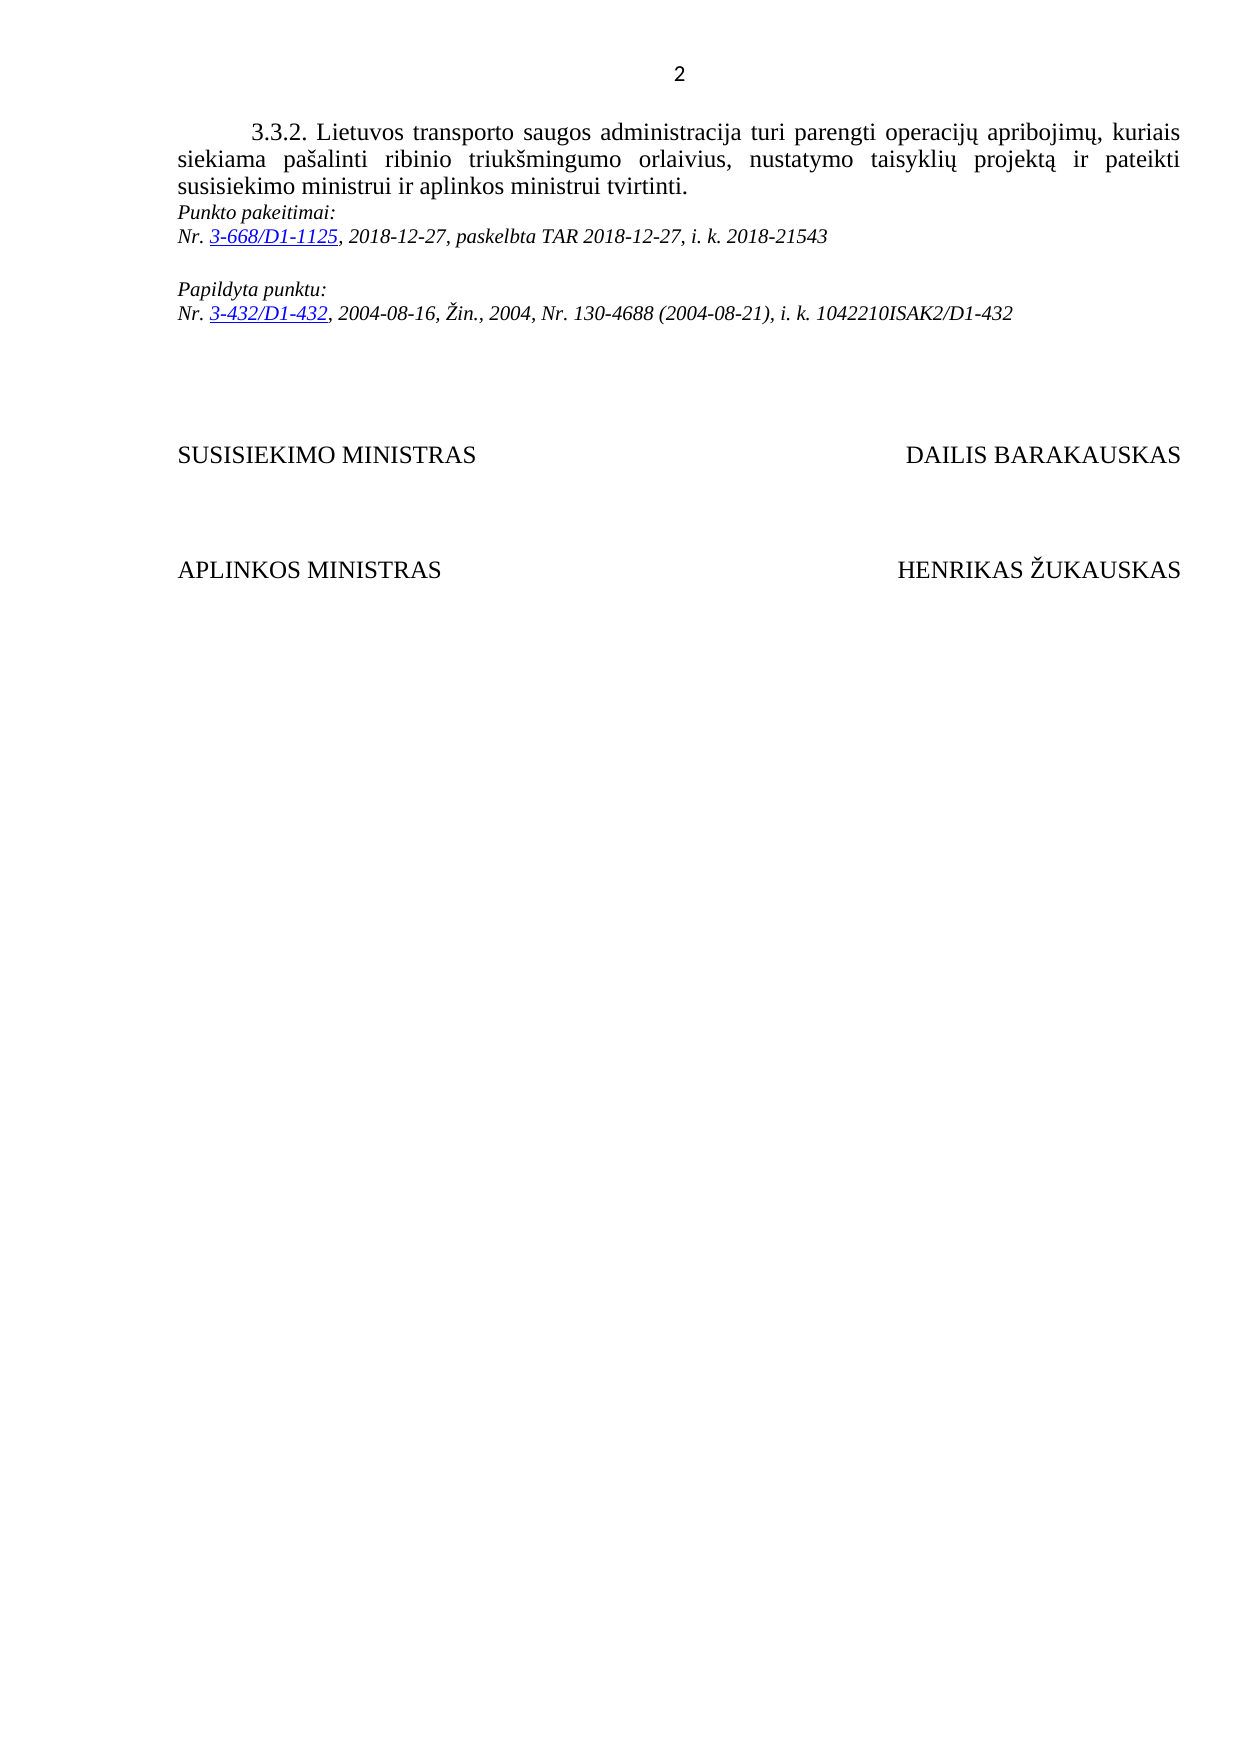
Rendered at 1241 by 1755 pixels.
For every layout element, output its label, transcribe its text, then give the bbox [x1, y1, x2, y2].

text Nr. 3-668/D1-1125, 2018-12-27, paskelbta TAR 2018-12-27, i. k. 2018-21543 [177, 224, 1181, 248]
text APLINKOS MINISTRAS HENRIKAS ŽUKAUSKAS [177, 555, 1181, 584]
text Nr. 3-432/D1-432, 2004-08-16, Žin., 2004, Nr. 130-4688 (2004-08-21), i. k. 1042210ISAK2/D1-432 [177, 301, 1181, 325]
text Papildyta punktu: [177, 277, 1181, 301]
text 3.3.2. Lietuvos transporto saugos administracija turi parengti operacijų apribojimų, kuriais siekiama pašalinti ribinio triukšmingumo orlaivius, nustatymo taisyklių projektą ir pateikti susisiekimo ministrui ir aplinkos ministrui tvirtinti. [177, 118, 1181, 200]
text SUSISIEKIMO MINISTRAS DAILIS BARAKAUSKAS [177, 440, 1181, 469]
text Punkto pakeitimai: [177, 200, 1181, 224]
